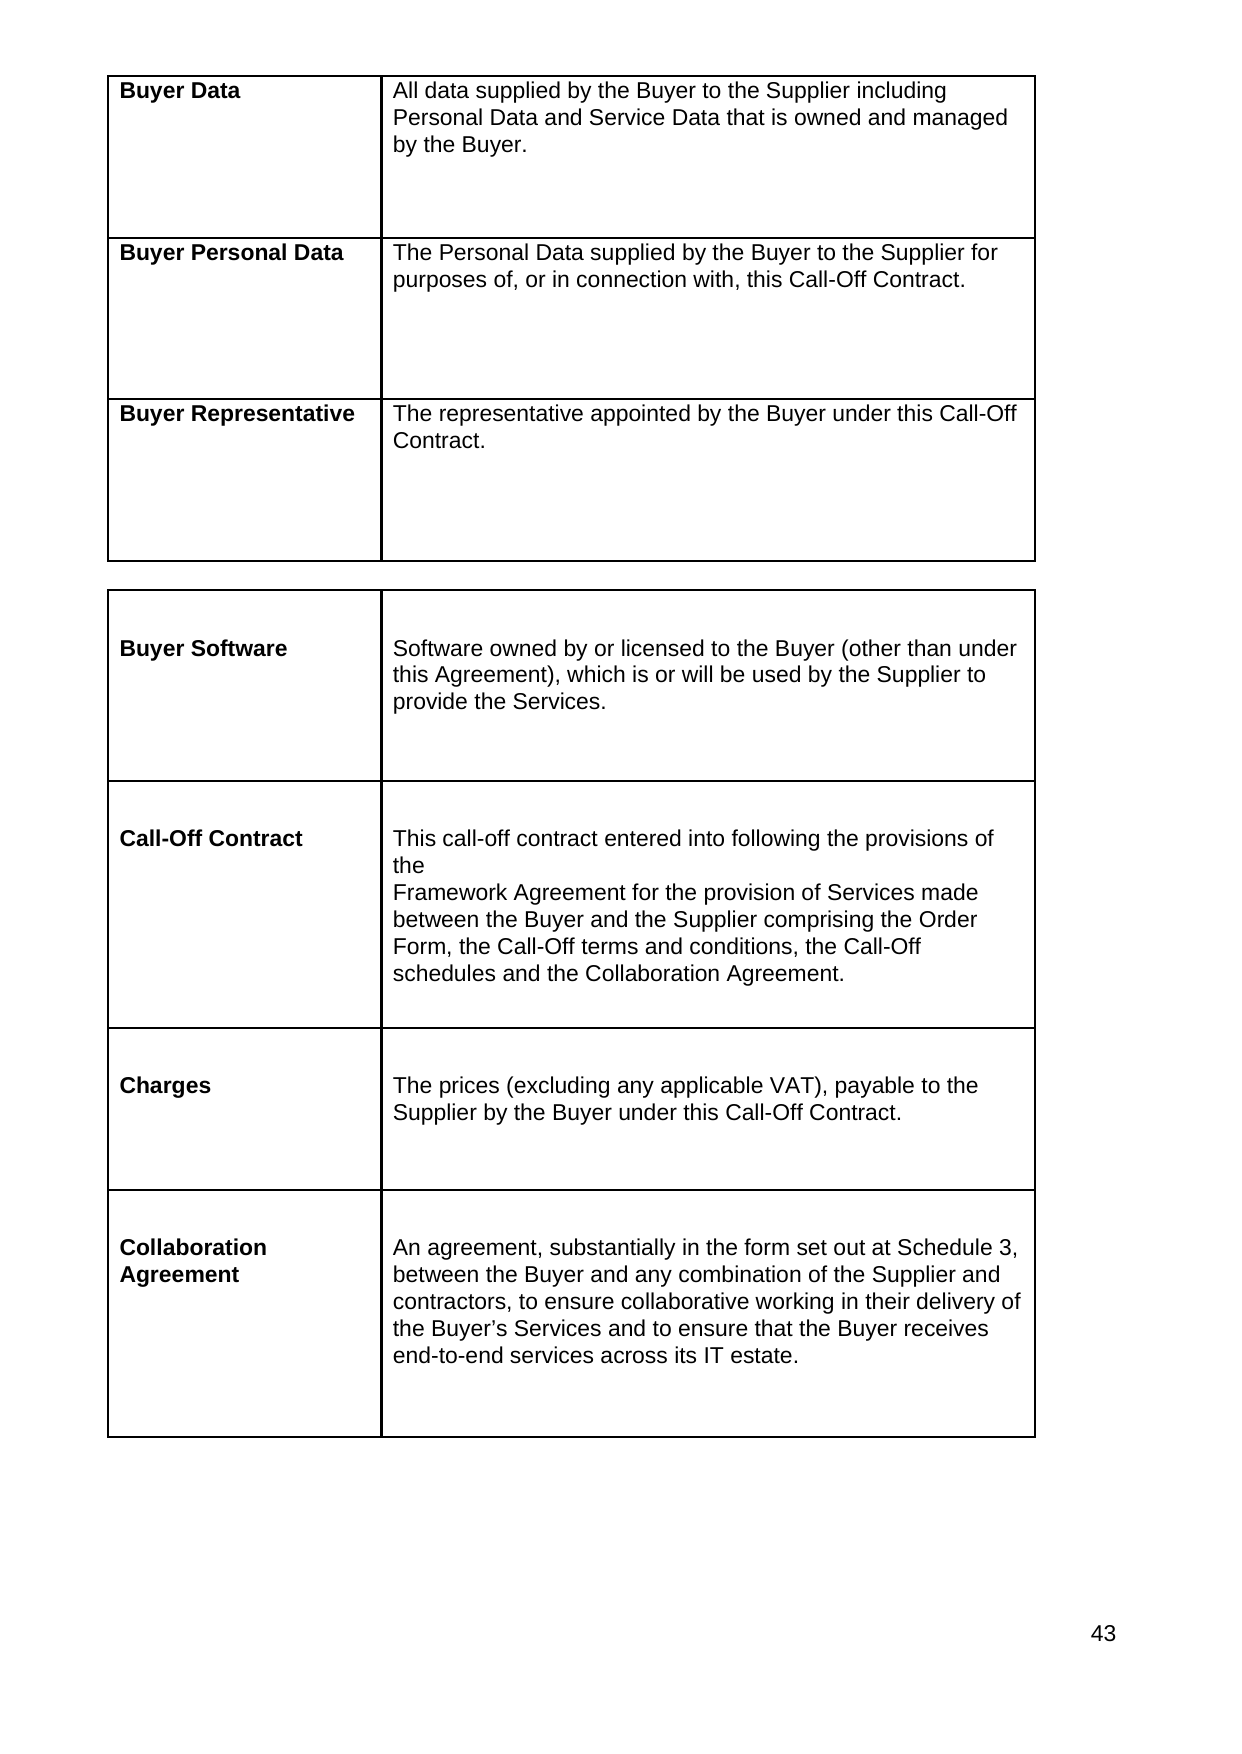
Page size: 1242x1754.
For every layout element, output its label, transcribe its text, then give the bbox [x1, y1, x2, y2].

table_cell Charges [109, 1029, 380, 1189]
table_cell Buyer Data [109, 77, 380, 237]
table_header Buyer Software [109, 591, 380, 780]
table_header Software owned by or licensed to the Buyer (other than under this Agreement), which is or will be used by the Supplier to provide the Services. [383, 591, 1034, 780]
table_cell The Personal Data supplied by the Buyer to the Supplier for purposes of, or in connection with, this Call-Off Contract. [383, 239, 1034, 398]
table_cell An agreement, substantially in the form set out at Schedule 3, between the Buyer and any combination of the Supplier and contractors, to ensure collaborative working in their delivery of the Buyer’s Services and to ensure that the Buyer receives end-to-end services across its IT estate. [383, 1191, 1034, 1436]
table_cell The prices (excluding any applicable VAT), payable to the Supplier by the Buyer under this Call-Off Contract. [383, 1029, 1034, 1189]
table_cell The representative appointed by the Buyer under this Call-Off Contract. [383, 400, 1034, 560]
table_cell Call-Off Contract [109, 782, 380, 1027]
table_cell This call-off contract entered into following the provisions of the Framework Agreement for the provision of Services made between the Buyer and the Supplier comprising the Order Form, the Call-Off terms and conditions, the Call-Off schedules and the Collaboration Agreement. [383, 782, 1034, 1027]
table_cell Collaboration Agreement [109, 1191, 380, 1436]
table_cell Buyer Representative [109, 400, 380, 560]
table_cell Buyer Personal Data [109, 239, 380, 398]
table_cell All data supplied by the Buyer to the Supplier including Personal Data and Service Data that is owned and managed by the Buyer. [383, 77, 1034, 237]
